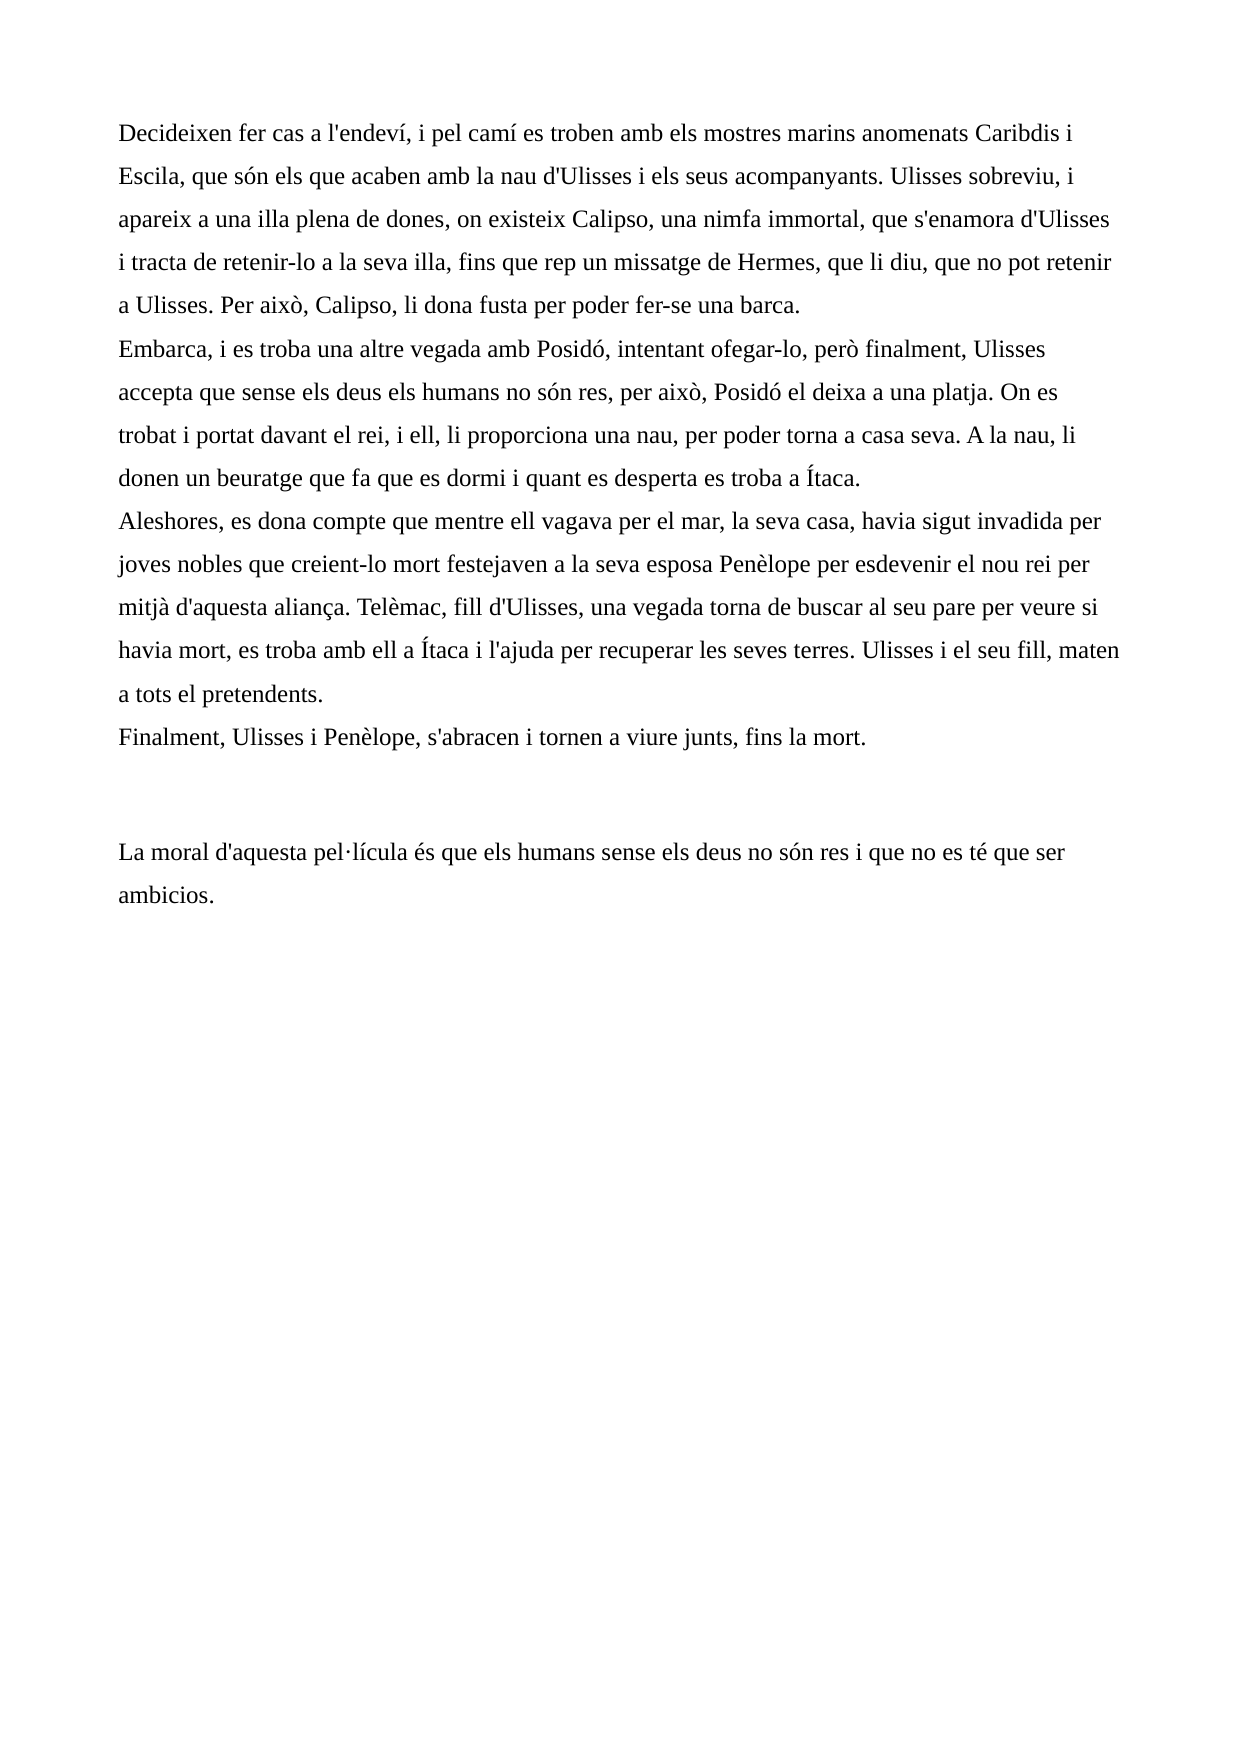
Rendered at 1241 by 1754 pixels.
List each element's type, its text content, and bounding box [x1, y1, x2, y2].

text Decideixen fer cas a l'endeví, i pel camí es troben amb els mostres marins anomenats Caribdis i Escila, que són els que acaben amb la nau d'Ulisses i els seus acompanyants. Ulisses sobreviu, i apareix a una illa plena de dones, on existeix Calipso, una nimfa immortal, que s'enamora d'Ulisses i tracta de retenir-lo a la seva illa, fins que rep un missatge de Hermes, que li diu, que no pot retenir a Ulisses. Per això, Calipso, li dona fusta per poder fer-se una barca. [118, 118, 1122, 319]
text Finalment, Ulisses i Penèlope, s'abracen i tornen a viure junts, fins la mort. [118, 722, 1122, 751]
text La moral d'aquesta pel·lícula és que els humans sense els deus no són res i que no es té que ser ambicios. [118, 837, 1122, 909]
text Aleshores, es dona compte que mentre ell vagava per el mar, la seva casa, havia sigut invadida per joves nobles que creient-lo mort festejaven a la seva esposa Penèlope per esdevenir el nou rei per mitjà d'aquesta aliança. Telèmac, fill d'Ulisses, una vegada torna de buscar al seu pare per veure si havia mort, es troba amb ell a Ítaca i l'ajuda per recuperar les seves terres. Ulisses i el seu fill, maten a tots el pretendents. [118, 506, 1122, 707]
text Embarca, i es troba una altre vegada amb Posidó, intentant ofegar-lo, però finalment, Ulisses accepta que sense els deus els humans no són res, per això, Posidó el deixa a una platja. On es trobat i portat davant el rei, i ell, li proporciona una nau, per poder torna a casa seva. A la nau, li donen un beuratge que fa que es dormi i quant es desperta es troba a Ítaca. [118, 334, 1122, 492]
